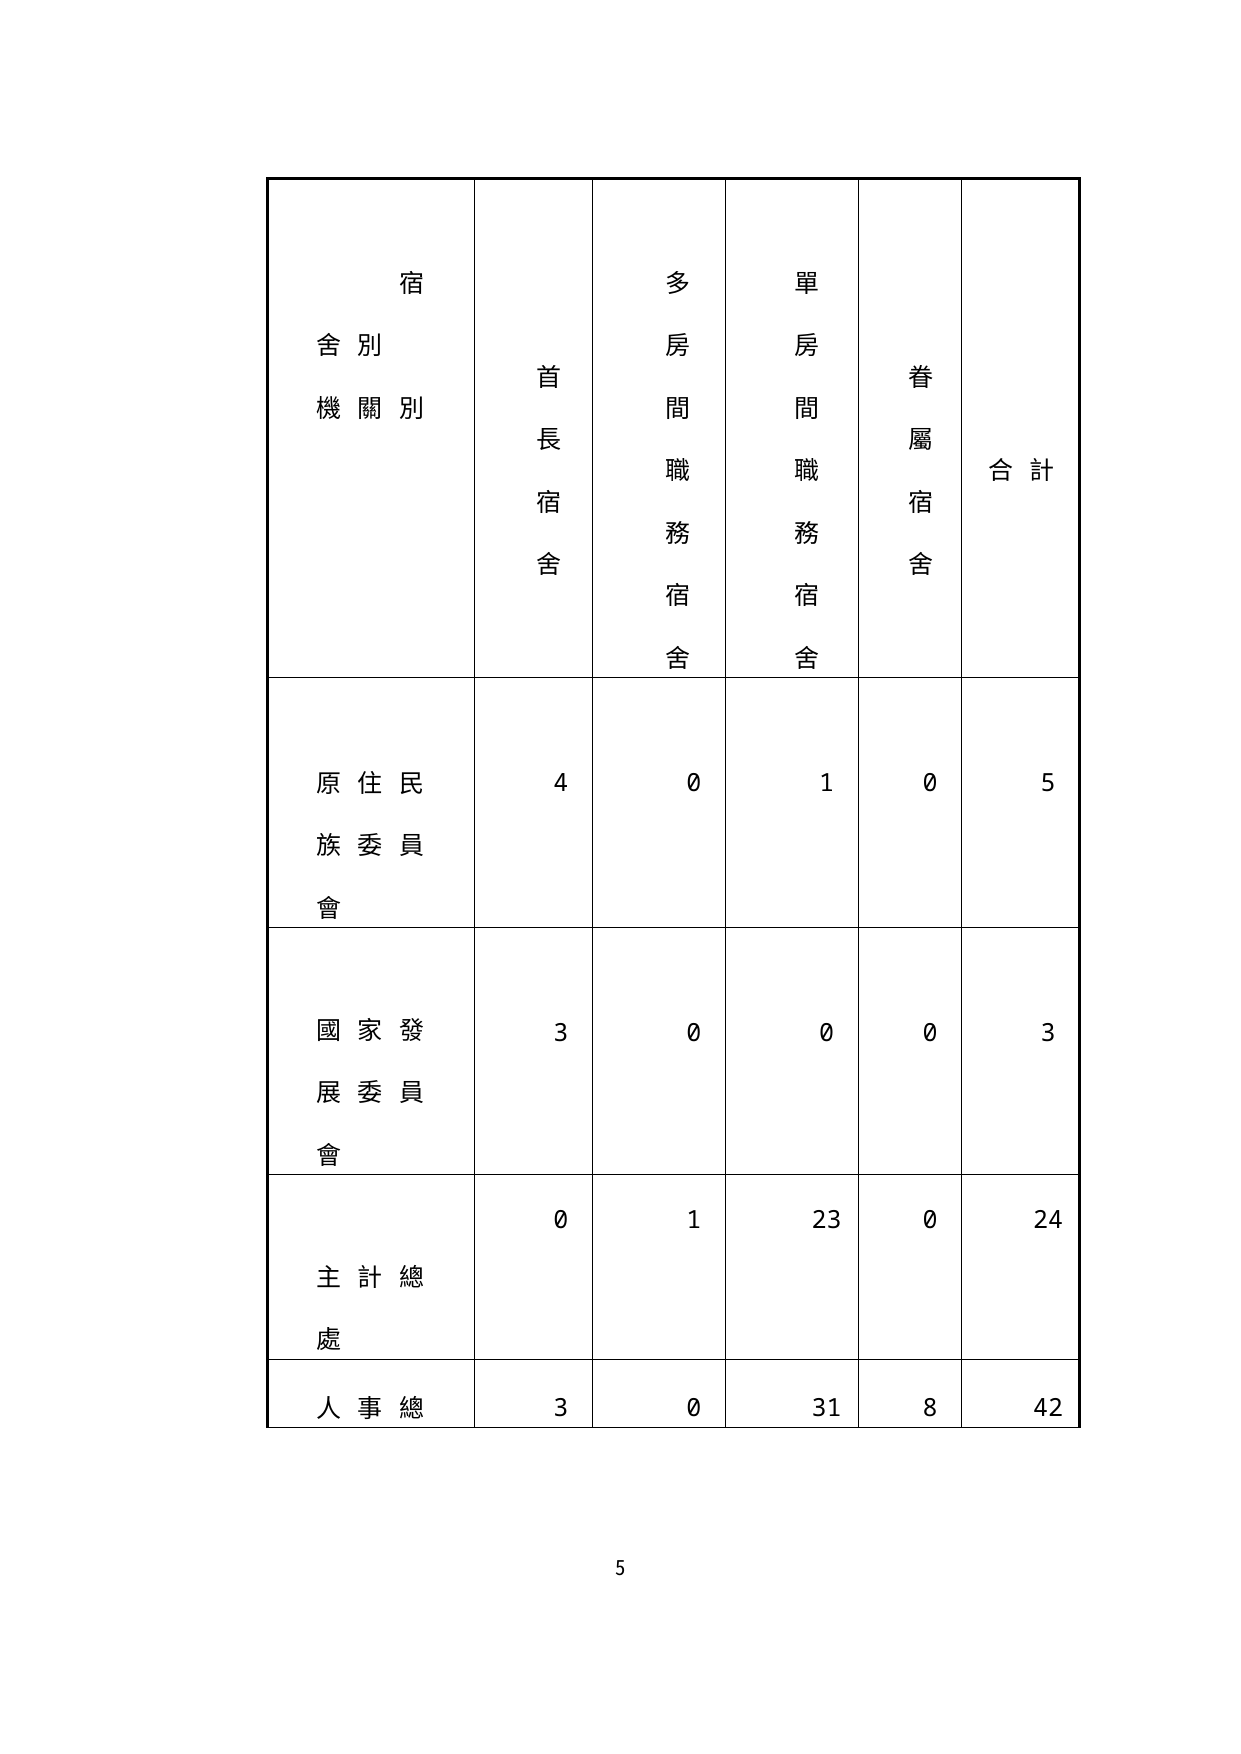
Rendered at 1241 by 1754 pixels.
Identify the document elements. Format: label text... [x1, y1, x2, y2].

table_cell 0 [859, 928, 961, 1174]
table_cell 4 [475, 678, 592, 927]
table_cell 0 [593, 678, 725, 927]
table_cell 31 [726, 1360, 858, 1427]
table_cell 人事總 [269, 1360, 474, 1427]
table_cell 國家發展委員會 [269, 928, 474, 1174]
table_cell 23 [726, 1175, 858, 1358]
table_cell 1 [593, 1175, 725, 1358]
table_header 宿舍別 機關別 [269, 180, 474, 677]
table_cell 0 [726, 928, 858, 1174]
table_header 多房間職務宿舍 [593, 180, 725, 677]
table_cell 3 [962, 928, 1078, 1174]
table_cell 原住民族委員會 [269, 678, 474, 927]
table_cell 0 [859, 1175, 961, 1358]
table_cell 0 [475, 1175, 592, 1358]
table_header 合計 [962, 180, 1078, 677]
table_cell 1 [726, 678, 858, 927]
table_cell 5 [962, 678, 1078, 927]
table_header 單房間職務宿舍 [726, 180, 858, 677]
table_header 眷屬宿舍 [859, 180, 961, 677]
table_cell 42 [962, 1360, 1078, 1427]
table_cell 3 [475, 1360, 592, 1427]
table_header 首長宿舍 [475, 180, 592, 677]
table_cell 主計總處 [269, 1175, 474, 1358]
table_cell 3 [475, 928, 592, 1174]
table_cell 24 [962, 1175, 1078, 1358]
table_cell 0 [593, 1360, 725, 1427]
table_cell 0 [859, 678, 961, 927]
table_cell 8 [859, 1360, 961, 1427]
table_cell 0 [593, 928, 725, 1174]
